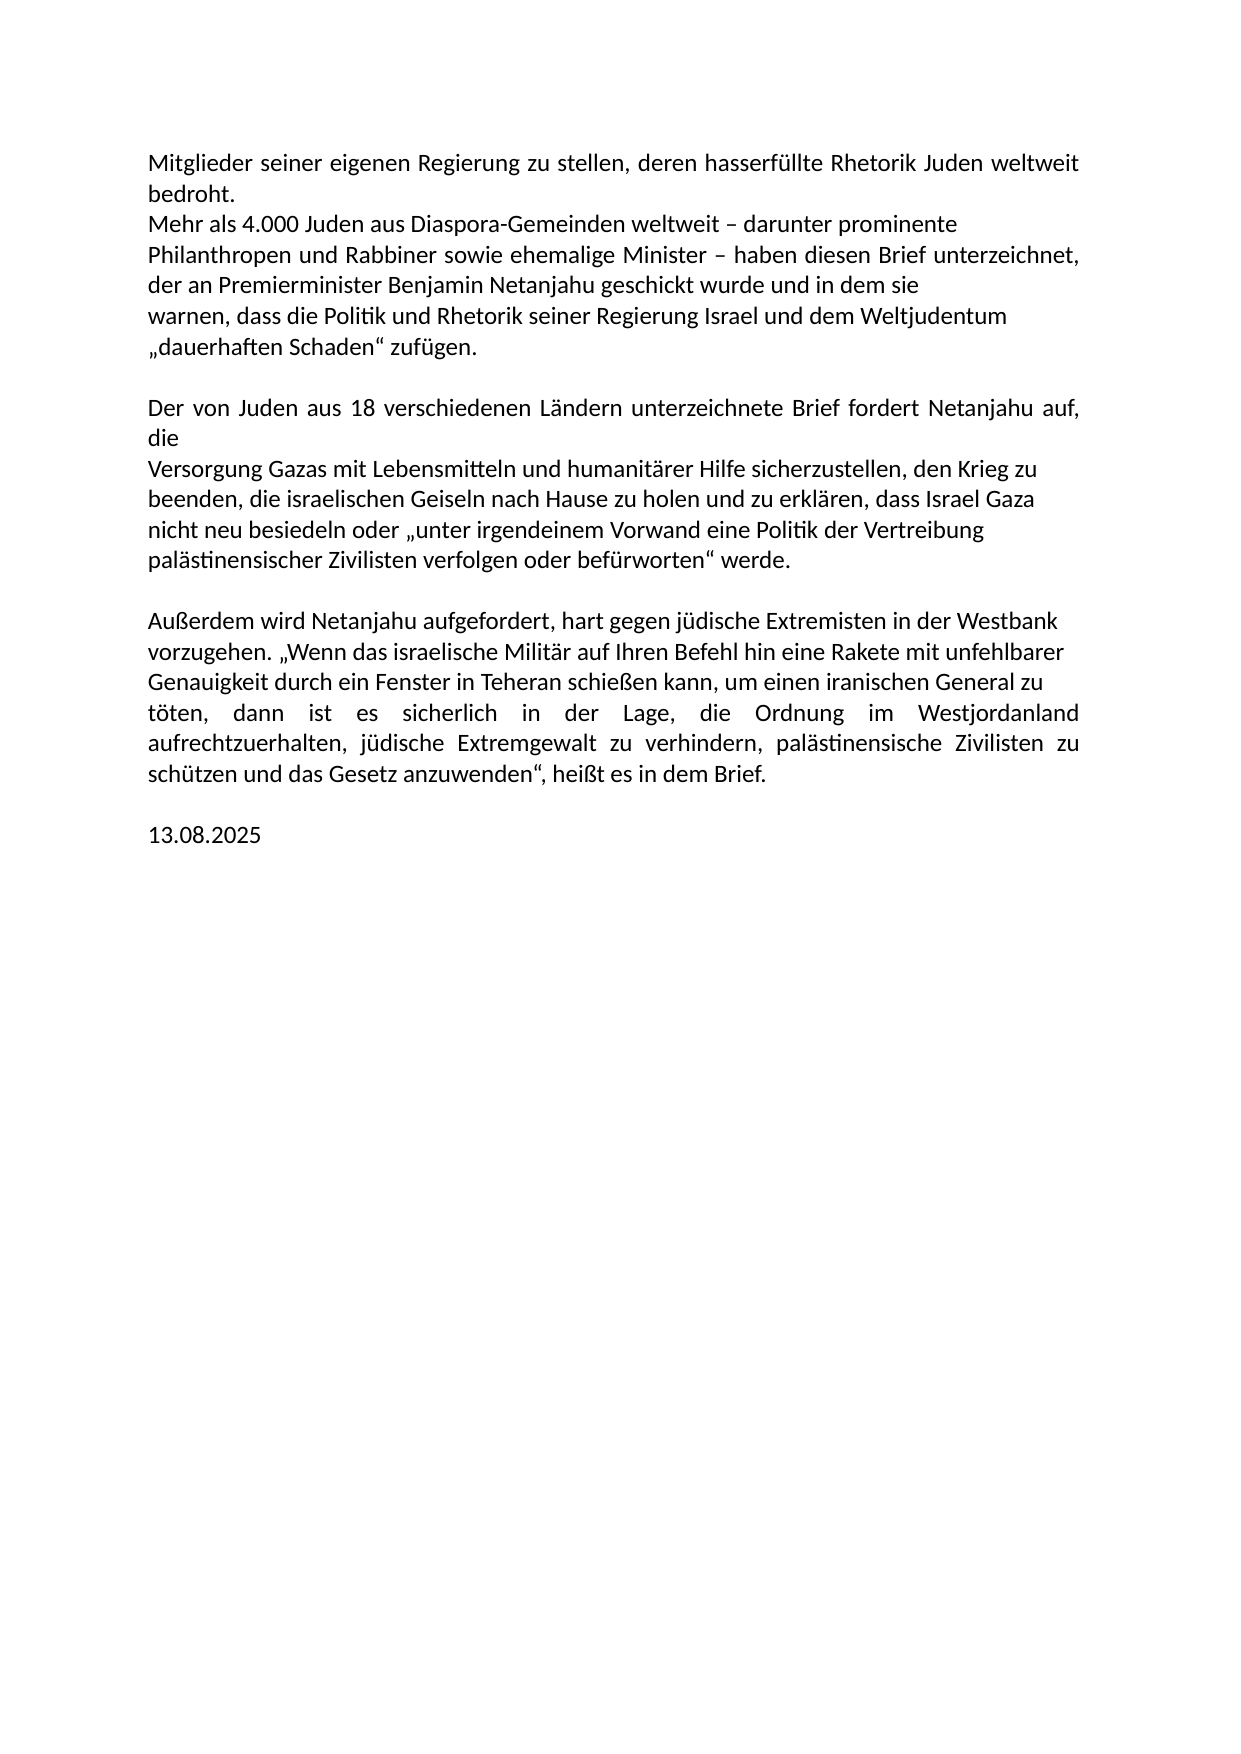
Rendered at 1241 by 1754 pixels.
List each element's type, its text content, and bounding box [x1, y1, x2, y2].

text Mehr als 4.000 Juden aus Diaspora-Gemeinden weltweit – darunter prominente [148, 209, 1081, 239]
text „dauerhaften Schaden“ zufügen. [148, 331, 1081, 361]
text Philanthropen und Rabbiner sowie ehemalige Minister – haben diesen Brief unterzeichnet, der an Premierminister Benjamin Netanjahu geschickt wurde und in dem sie [148, 239, 1081, 300]
text töten, dann ist es sicherlich in der Lage, die Ordnung im Westjordanland aufrechtzuerhalten, jüdische Extremgewalt zu verhindern, palästinensische Zivilisten zu schützen und das Gesetz anzuwenden“, heißt es in dem Brief. [148, 697, 1081, 788]
text Genauigkeit durch ein Fenster in Teheran schießen kann, um einen iranischen General zu [148, 666, 1081, 697]
text palästinensischer Zivilisten verfolgen oder befürworten“ werde. [148, 544, 1081, 575]
text warnen, dass die Politik und Rhetorik seiner Regierung Israel und dem Weltjudentum [148, 300, 1081, 331]
text nicht neu besiedeln oder „unter irgendeinem Vorwand eine Politik der Vertreibung [148, 514, 1081, 544]
text Mitglieder seiner eigenen Regierung zu stellen, deren hasserfüllte Rhetorik Juden weltweit bedroht. [148, 148, 1081, 209]
text Außerdem wird Netanjahu aufgefordert, hart gegen jüdische Extremisten in der Westbank [148, 605, 1081, 636]
text 13.08.2025 [148, 819, 1081, 849]
text vorzugehen. „Wenn das israelische Militär auf Ihren Befehl hin eine Rakete mit unfehlbarer [148, 636, 1081, 666]
text beenden, die israelischen Geiseln nach Hause zu holen und zu erklären, dass Israel Gaza [148, 483, 1081, 514]
text Versorgung Gazas mit Lebensmitteln und humanitärer Hilfe sicherzustellen, den Krieg zu [148, 453, 1081, 483]
text Der von Juden aus 18 verschiedenen Ländern unterzeichnete Brief fordert Netanjahu auf, die [148, 392, 1081, 453]
